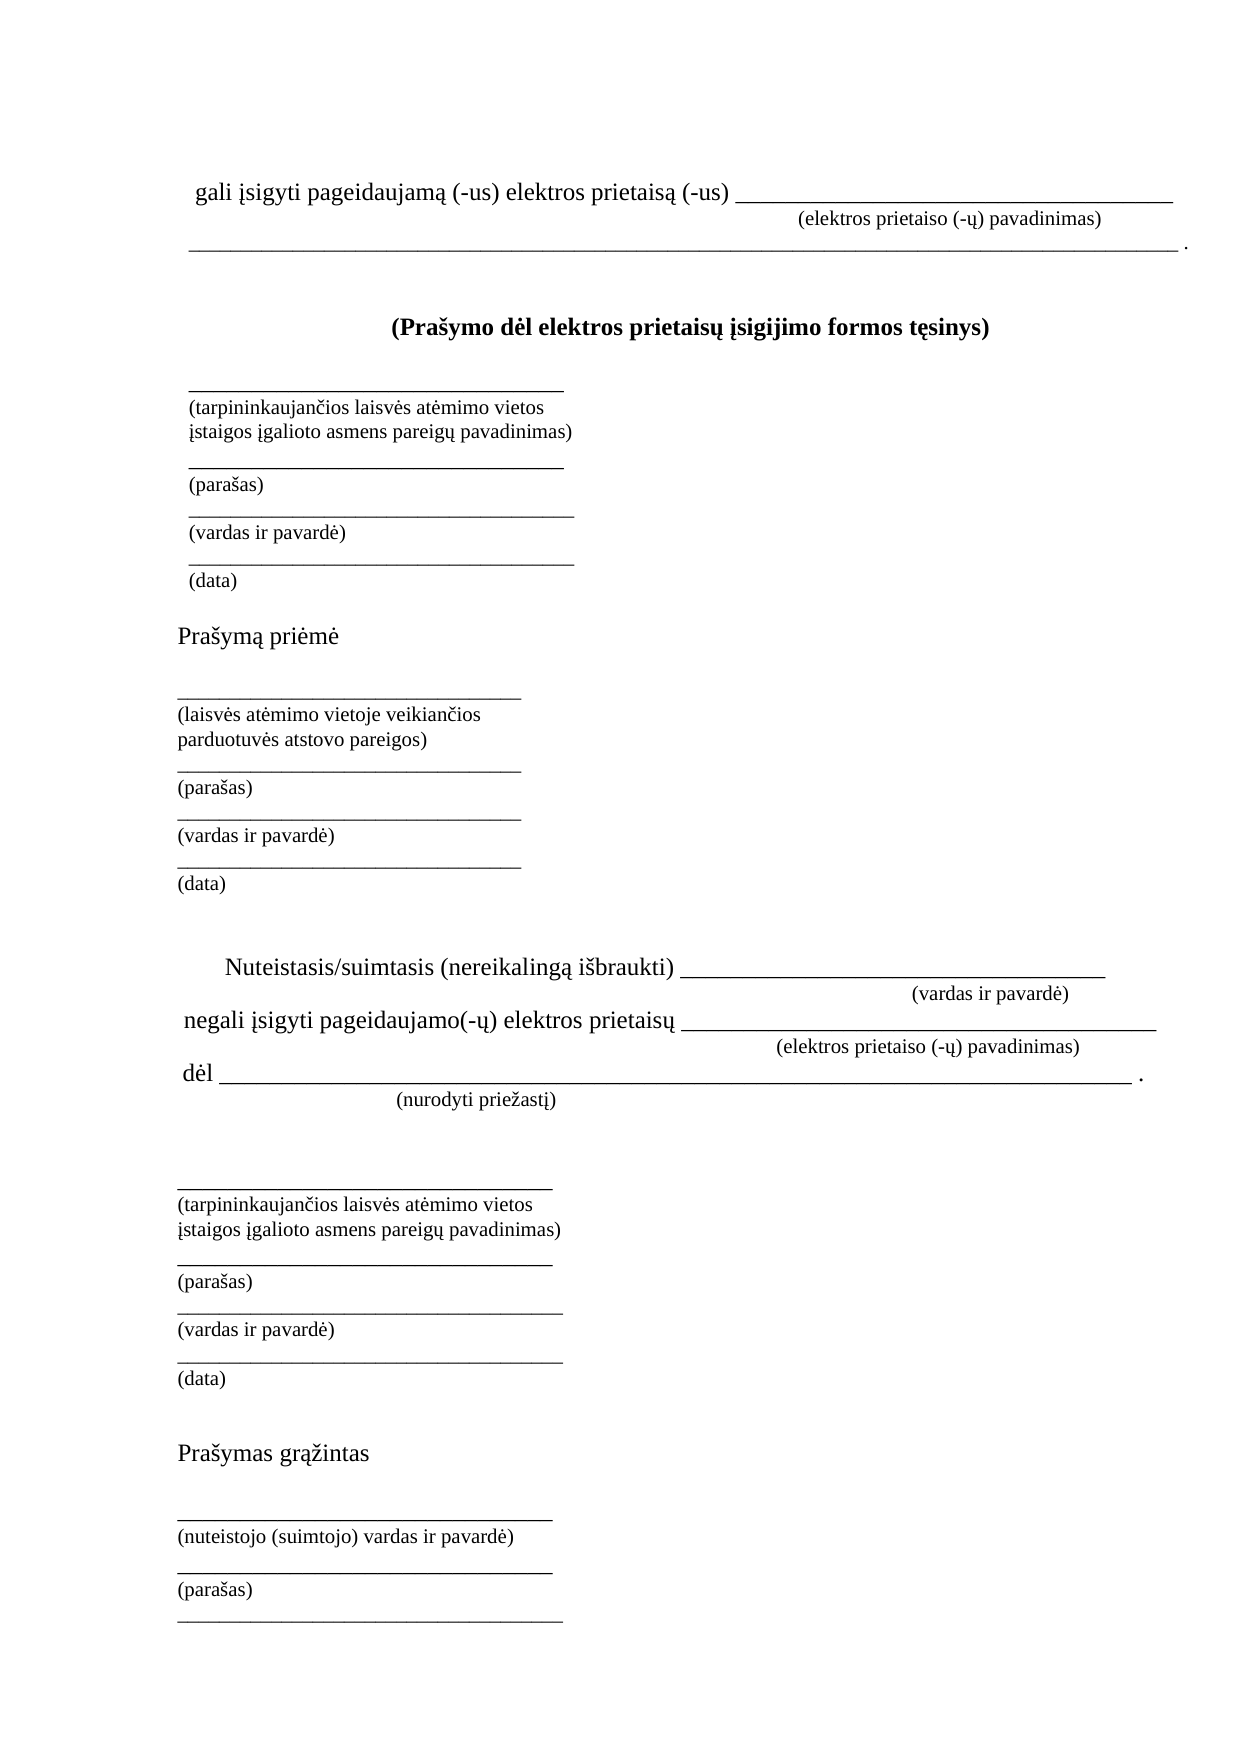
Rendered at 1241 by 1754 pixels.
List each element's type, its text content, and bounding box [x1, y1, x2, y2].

text (nuteistojo (suimtojo) vardas ir pavardė) [177, 1524, 1181, 1548]
text ______________________________ [177, 1548, 1181, 1577]
text (vardas ir pavardė) [177, 1317, 1181, 1341]
text _________________________________ [177, 678, 1181, 702]
text dėl _________________________________________________________________________ . [177, 1058, 1181, 1087]
text (tarpininkaujančios laisvės atėmimo vietos [177, 1192, 1181, 1216]
text _________________________________ [177, 751, 1181, 774]
table_header gali įsigyti pageidaujamą (-us) elektros prietaisą (-us) ___________________________________ (elektros prietaiso (-ų) pavadinimas) _______________________________________________________________________________________________ . (Prašymo dėl elektros prietaisų įsigijimo formos tęsinys) ______________________________ (tarpininkaujančios laisvės atėmimo vietos įstaigos įgalioto asmens pareigų pavadinimas) ______________________________ (parašas) _____________________________________ (vardas ir pavardė) _____________________________________ (data) [177, 177, 1204, 592]
text parduotuvės atstovo pareigos) [177, 726, 1181, 751]
text įstaigos įgalioto asmens pareigų pavadinimas) [177, 1216, 1181, 1241]
text (data) [177, 871, 1181, 895]
text (elektros prietaiso (-ų) pavadinimas) [177, 1034, 1181, 1058]
text (parašas) [177, 774, 1181, 799]
text ______________________________ [177, 1495, 1181, 1524]
text Prašymą priėmė [177, 621, 1181, 649]
table_cell [177, 592, 1204, 621]
text _____________________________________ [177, 1601, 1181, 1625]
text Nuteistasis/suimtasis (nereikalingą išbraukti) __________________________________ [177, 952, 1181, 981]
text (parašas) [177, 1577, 1181, 1601]
text Prašymas grąžintas [177, 1438, 1181, 1466]
text (nurodyti priežastį) [177, 1087, 1181, 1111]
text _________________________________ [177, 799, 1181, 823]
text _____________________________________ [177, 1293, 1181, 1317]
text (data) [177, 1366, 1181, 1389]
text ______________________________ [177, 1164, 1181, 1192]
text (laisvės atėmimo vietoje veikiančios [177, 702, 1181, 726]
text _____________________________________ [177, 1341, 1181, 1366]
text ______________________________ [177, 1241, 1181, 1269]
text negali įsigyti pageidaujamo(-ų) elektros prietaisų ______________________________________ [177, 1005, 1181, 1034]
text (parašas) [177, 1269, 1181, 1293]
text (vardas ir pavardė) [177, 981, 1181, 1005]
text (vardas ir pavardė) [177, 823, 1181, 847]
text _________________________________ [177, 847, 1181, 871]
